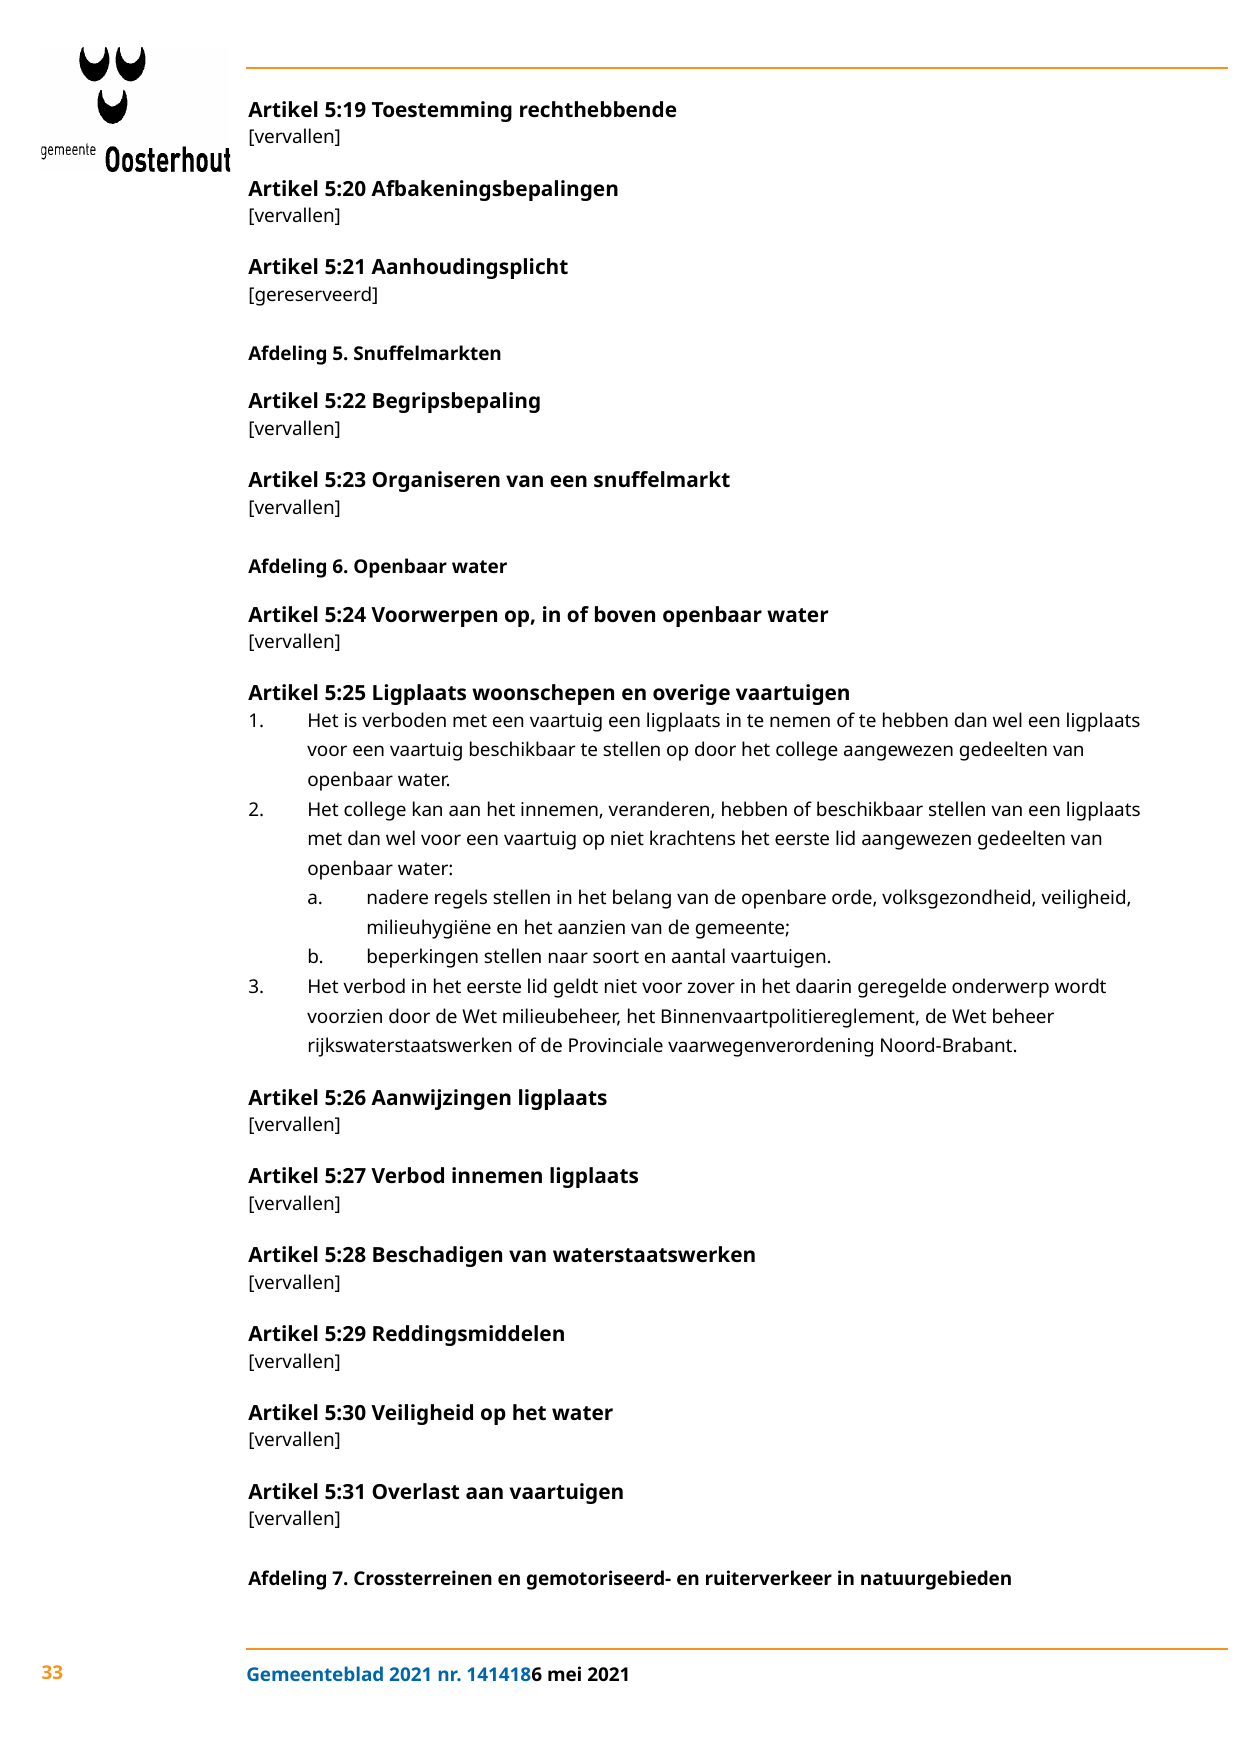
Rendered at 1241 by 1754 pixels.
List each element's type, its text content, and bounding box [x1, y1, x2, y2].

text Artikel 5:28 Beschadigen van waterstaatswerken [248, 1241, 1152, 1269]
text Artikel 5:27 Verbod innemen ligplaats [248, 1162, 1152, 1190]
text [vervallen] [248, 123, 1152, 149]
text [gereserveerd] [248, 281, 1152, 307]
text [vervallen] [248, 494, 1152, 520]
text Afdeling 7. Crossterreinen en gemotoriseerd- en ruiterverkeer in natuurgebieden [248, 1565, 1152, 1590]
text [vervallen] [248, 628, 1152, 654]
text Afdeling 5. Snuffelmarkten [248, 340, 1152, 366]
text Artikel 5:22 Begripsbepaling [248, 387, 1152, 415]
text Artikel 5:23 Organiseren van een snuffelmarkt [248, 466, 1152, 494]
list Het is verboden met een vaartuig een ligplaats in te nemen of te hebben dan wel een ligplaats voor een vaartuig beschikbaar te stellen op door het college aangewezen gedeelten van openbaar water. [248, 707, 1152, 792]
text Artikel 5:31 Overlast aan vaartuigen [248, 1477, 1152, 1506]
text [vervallen] [248, 415, 1152, 441]
picture [41, 47, 231, 172]
list beperkingen stellen naar soort en aantal vaartuigen. [307, 944, 1152, 969]
list nadere regels stellen in het belang van de openbare orde, volksgezondheid, veiligheid, milieuhygiëne en het aanzien van de gemeente; [307, 884, 1152, 940]
text Artikel 5:24 Voorwerpen op, in of boven openbaar water [248, 600, 1152, 628]
text [vervallen] [248, 1348, 1152, 1373]
text [vervallen] [248, 1190, 1152, 1216]
text Artikel 5:20 Afbakeningsbepalingen [248, 174, 1152, 202]
text Artikel 5:21 Aanhoudingsplicht [248, 252, 1152, 281]
text [vervallen] [248, 1506, 1152, 1531]
text [vervallen] [248, 1111, 1152, 1137]
text Artikel 5:29 Reddingsmiddelen [248, 1319, 1152, 1348]
list Het verbod in het eerste lid geldt niet voor zover in het daarin geregelde onderwerp wordt voorzien door de Wet milieubeheer, het Binnenvaartpolitiereglement, de Wet beheer rijkswaterstaatswerken of de Provinciale vaarwegenverordening Noord-Brabant. [248, 973, 1152, 1058]
text Artikel 5:30 Veiligheid op het water [248, 1398, 1152, 1427]
list Het college kan aan het innemen, veranderen, hebben of beschikbaar stellen van een ligplaats met dan wel voor een vaartuig op niet krachtens het eerste lid aangewezen gedeelten van openbaar water: [248, 796, 1152, 881]
text [vervallen] [248, 202, 1152, 228]
text Afdeling 6. Openbaar water [248, 553, 1152, 579]
text Artikel 5:26 Aanwijzingen ligplaats [248, 1083, 1152, 1111]
text Artikel 5:19 Toestemming rechthebbende [248, 95, 1152, 123]
text [vervallen] [248, 1269, 1152, 1295]
text [vervallen] [248, 1427, 1152, 1452]
text Artikel 5:25 Ligplaats woonschepen en overige vaartuigen [248, 678, 1152, 707]
